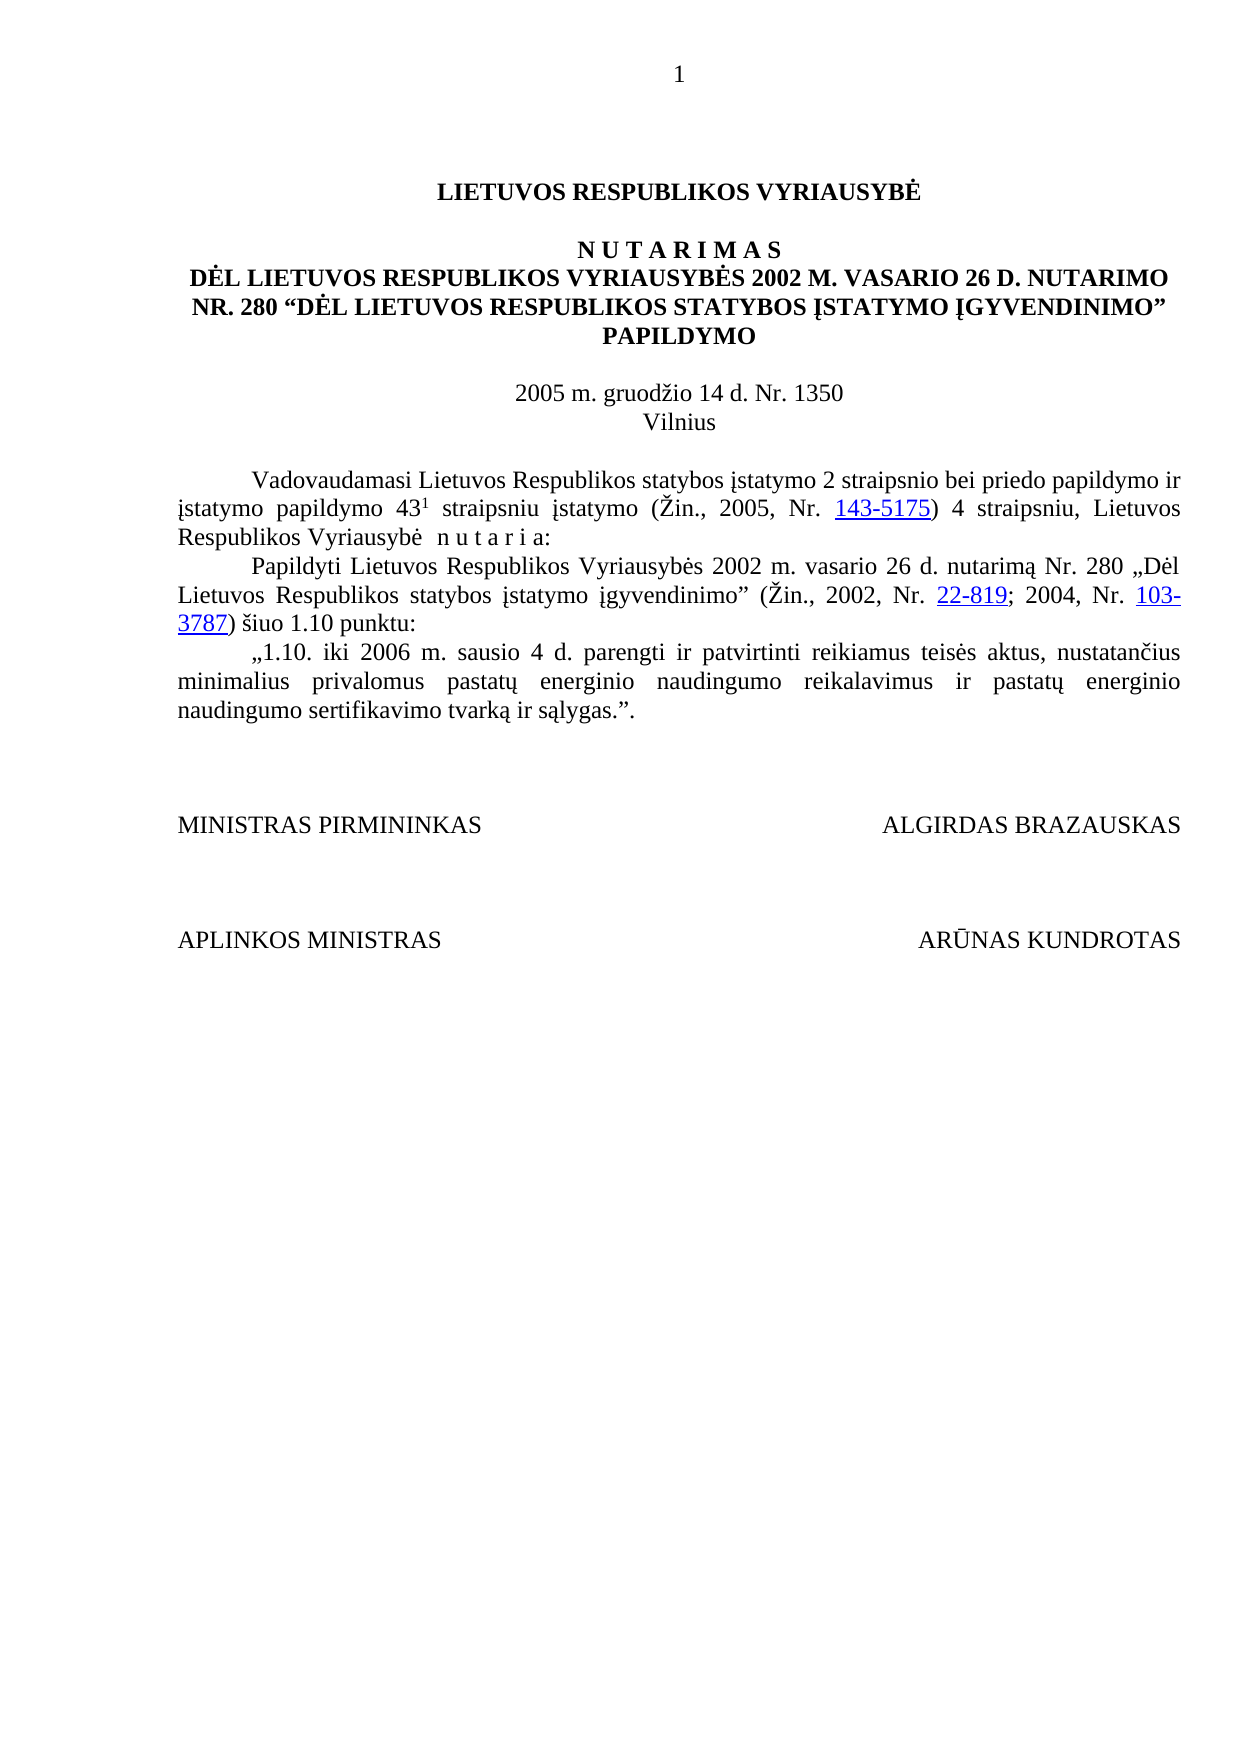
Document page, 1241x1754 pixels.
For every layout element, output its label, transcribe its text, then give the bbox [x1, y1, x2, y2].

text „1.10. iki 2006 m. sausio 4 d. parengti ir patvirtinti reikiamus teisės aktus, nustatančius minimalius privalomus pastatų energinio naudingumo reikalavimus ir pastatų energinio naudingumo sertifikavimo tvarką ir sąlygas.”. [177, 637, 1181, 723]
text Aplinkos ministras Arūnas Kundrotas [177, 925, 1181, 953]
text 2005 m. gruodžio 14 d. Nr. 1350 [177, 378, 1181, 407]
text N U T A R I M A S [177, 235, 1181, 263]
text Vadovaudamasi Lietuvos Respublikos statybos įstatymo 2 straipsnio bei priedo papildymo ir įstatymo papildymo 431 straipsniu įstatymo (Žin., 2005, Nr. 143-5175) 4 straipsniu, Lietuvos Respublikos Vyriausybė nutaria: [177, 465, 1181, 551]
text LIETUVOS RESPUBLIKOS VYRIAUSYBĖ [177, 177, 1181, 206]
text DĖL LIETUVOS RESPUBLIKOS VYRIAUSYBĖS 2002 M. VASARIO 26 D. NUTARIMO NR. 280 “DĖL LIETUVOS RESPUBLIKOS STATYBOS ĮSTATYMO ĮGYVENDINIMO” PAPILDYMO [177, 263, 1181, 350]
text Ministras Pirmininkas Algirdas Brazauskas [177, 810, 1181, 838]
text Papildyti Lietuvos Respublikos Vyriausybės 2002 m. vasario 26 d. nutarimą Nr. 280 „Dėl Lietuvos Respublikos statybos įstatymo įgyvendinimo” (Žin., 2002, Nr. 22-819; 2004, Nr. 103-3787) šiuo 1.10 punktu: [177, 551, 1181, 637]
text Vilnius [177, 407, 1181, 436]
